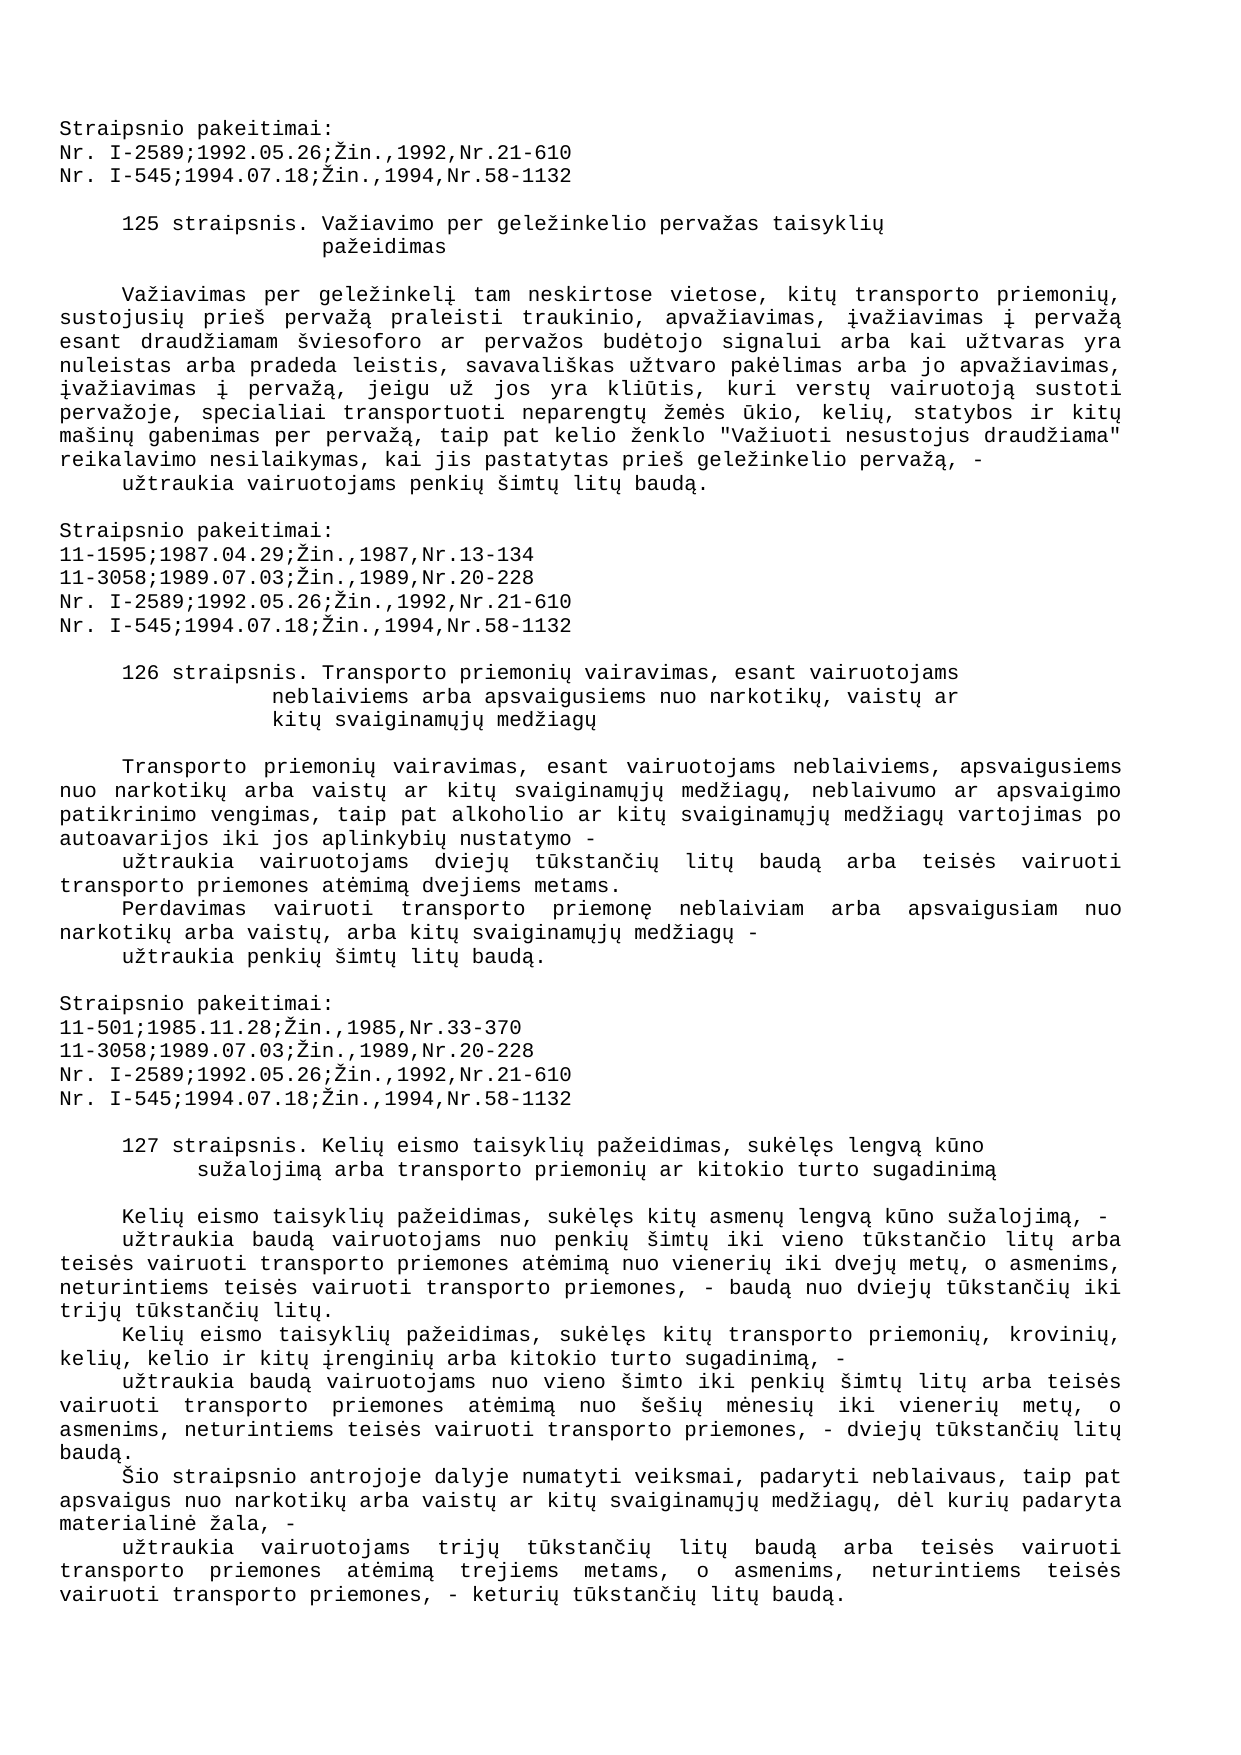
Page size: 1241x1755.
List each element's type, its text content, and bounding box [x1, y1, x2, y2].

text užtraukia baudą vairuotojams nuo vieno šimto iki penkių šimtų litų arba teisės vairuoti transporto priemones atėmimą nuo šešių mėnesių iki vienerių metų, o asmenims, neturintiems teisės vairuoti transporto priemones, - dviejų tūkstančių litų baudą. [59, 1371, 1122, 1466]
text Kelių eismo taisyklių pažeidimas, sukėlęs kitų transporto priemonių, krovinių, kelių, kelio ir kitų įrenginių arba kitokio turto sugadinimą, - [59, 1324, 1122, 1371]
text 127 straipsnis. Kelių eismo taisyklių pažeidimas, sukėlęs lengvą kūno [59, 1135, 1122, 1158]
text Transporto priemonių vairavimas, esant vairuotojams neblaiviems, apsvaigusiems nuo narkotikų arba vaistų ar kitų svaiginamųjų medžiagų, neblaivumo ar apsvaigimo patikrinimo vengimas, taip pat alkoholio ar kitų svaiginamųjų medžiagų vartojimas po autoavarijos iki jos aplinkybių nustatymo - [59, 757, 1122, 851]
text Važiavimas per geležinkelį tam neskirtose vietose, kitų transporto priemonių, sustojusių prieš pervažą praleisti traukinio, apvažiavimas, įvažiavimas į pervažą esant draudžiamam šviesoforo ar pervažos budėtojo signalui arba kai užtvaras yra nuleistas arba pradeda leistis, savavališkas užtvaro pakėlimas arba jo apvažiavimas, įvažiavimas į pervažą, jeigu už jos yra kliūtis, kuri verstų vairuotoją sustoti pervažoje, specialiai transportuoti neparengtų žemės ūkio, kelių, statybos ir kitų mašinų gabenimas per pervažą, taip pat kelio ženklo "Važiuoti nesustojus draudžiama" reikalavimo nesilaikymas, kai jis pastatytas prieš geležinkelio pervažą, - [59, 284, 1122, 473]
text Straipsnio pakeitimai: [59, 520, 1122, 544]
text Nr. I-2589;1992.05.26;Žin.,1992,Nr.21-610 [59, 591, 1122, 615]
text 125 straipsnis. Važiavimo per geležinkelio pervažas taisyklių [59, 213, 1122, 236]
text Nr. I-545;1994.07.18;Žin.,1994,Nr.58-1132 [59, 1088, 1122, 1111]
text neblaiviems arba apsvaigusiems nuo narkotikų, vaistų ar [59, 686, 1122, 709]
text 11-501;1985.11.28;Žin.,1985,Nr.33-370 [59, 1017, 1122, 1040]
text 11-1595;1987.04.29;Žin.,1987,Nr.13-134 [59, 544, 1122, 567]
text Nr. I-545;1994.07.18;Žin.,1994,Nr.58-1132 [59, 615, 1122, 638]
text 126 straipsnis. Transporto priemonių vairavimas, esant vairuotojams [59, 662, 1122, 686]
text Straipsnio pakeitimai: [59, 118, 1122, 142]
text sužalojimą arba transporto priemonių ar kitokio turto sugadinimą [59, 1158, 1122, 1182]
text Nr. I-2589;1992.05.26;Žin.,1992,Nr.21-610 [59, 1064, 1122, 1088]
text kitų svaiginamųjų medžiagų [59, 709, 1122, 733]
text Straipsnio pakeitimai: [59, 993, 1122, 1017]
text užtraukia vairuotojams trijų tūkstančių litų baudą arba teisės vairuoti transporto priemones atėmimą trejiems metams, o asmenims, neturintiems teisės vairuoti transporto priemones, - keturių tūkstančių litų baudą. [59, 1537, 1122, 1608]
text užtraukia vairuotojams dviejų tūkstančių litų baudą arba teisės vairuoti transporto priemones atėmimą dvejiems metams. [59, 851, 1122, 898]
text užtraukia baudą vairuotojams nuo penkių šimtų iki vieno tūkstančio litų arba teisės vairuoti transporto priemones atėmimą nuo vienerių iki dvejų metų, o asmenims, neturintiems teisės vairuoti transporto priemones, - baudą nuo dviejų tūkstančių iki trijų tūkstančių litų. [59, 1229, 1122, 1324]
text 11-3058;1989.07.03;Žin.,1989,Nr.20-228 [59, 567, 1122, 591]
text 11-3058;1989.07.03;Žin.,1989,Nr.20-228 [59, 1040, 1122, 1064]
text Nr. I-545;1994.07.18;Žin.,1994,Nr.58-1132 [59, 165, 1122, 189]
text užtraukia vairuotojams penkių šimtų litų baudą. [59, 473, 1122, 496]
text Šio straipsnio antrojoje dalyje numatyti veiksmai, padaryti neblaivaus, taip pat apsvaigus nuo narkotikų arba vaistų ar kitų svaiginamųjų medžiagų, dėl kurių padaryta materialinė žala, - [59, 1466, 1122, 1537]
text užtraukia penkių šimtų litų baudą. [59, 946, 1122, 969]
text Nr. I-2589;1992.05.26;Žin.,1992,Nr.21-610 [59, 142, 1122, 165]
text Kelių eismo taisyklių pažeidimas, sukėlęs kitų asmenų lengvą kūno sužalojimą, - [59, 1206, 1122, 1229]
text Perdavimas vairuoti transporto priemonę neblaiviam arba apsvaigusiam nuo narkotikų arba vaistų, arba kitų svaiginamųjų medžiagų - [59, 898, 1122, 946]
text pažeidimas [59, 236, 1122, 260]
